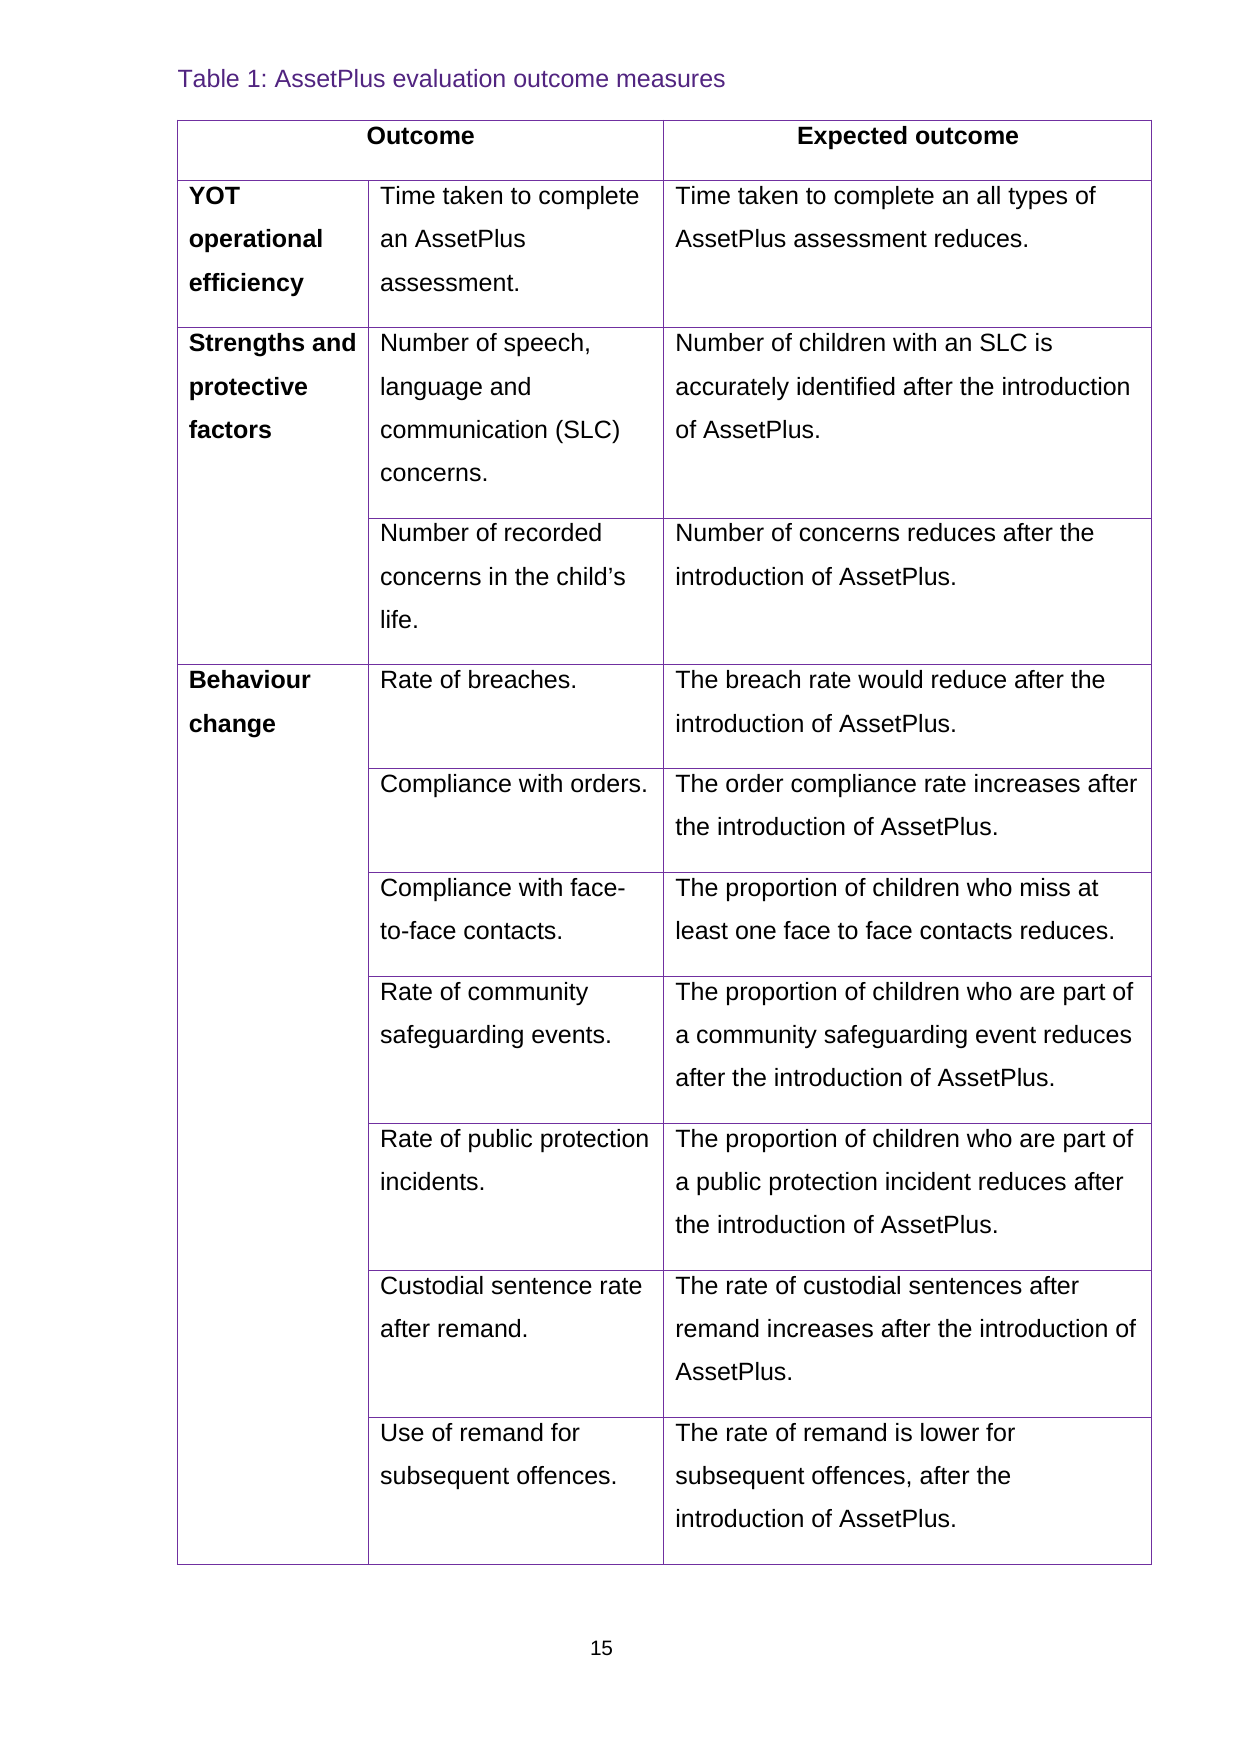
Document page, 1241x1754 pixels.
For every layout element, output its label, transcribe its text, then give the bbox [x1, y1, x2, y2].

table_cell Use of remand for subsequent offences. [369, 1418, 663, 1564]
table_cell Compliance with orders. [369, 769, 663, 872]
table_cell The rate of remand is lower for subsequent offences, after the introduction of AssetPlus. [664, 1418, 1151, 1564]
table_cell Rate of breaches. [369, 665, 663, 768]
table_cell Rate of community safeguarding events. [369, 977, 663, 1123]
table_cell Time taken to complete an all types of AssetPlus assessment reduces. [664, 181, 1151, 327]
table_cell YOT operational efficiency [178, 181, 368, 327]
table_cell The proportion of children who are part of a public protection incident reduces after the introduction of AssetPlus. [664, 1124, 1151, 1270]
table_cell Time taken to complete an AssetPlus assessment. [369, 181, 663, 327]
table_cell Custodial sentence rate after remand. [369, 1271, 663, 1417]
table_header Outcome [178, 121, 663, 180]
table_cell Number of speech, language and communication (SLC) concerns. [369, 328, 663, 517]
table_cell The proportion of children who miss at least one face to face contacts reduces. [664, 873, 1151, 976]
table_cell Behaviour change [178, 665, 368, 1564]
table_cell The order compliance rate increases after the introduction of AssetPlus. [664, 769, 1151, 872]
table_cell Number of recorded concerns in the child’s life. [369, 519, 663, 664]
table_header Expected outcome [664, 121, 1151, 180]
table_cell The rate of custodial sentences after remand increases after the introduction of AssetPlus. [664, 1271, 1151, 1417]
table_cell Number of concerns reduces after the introduction of AssetPlus. [664, 519, 1151, 664]
table_cell Rate of public protection incidents. [369, 1124, 663, 1270]
table_cell The breach rate would reduce after the introduction of AssetPlus. [664, 665, 1151, 768]
text Table 1: AssetPlus evaluation outcome measures [177, 64, 1063, 93]
table_cell The proportion of children who are part of a community safeguarding event reduces after the introduction of AssetPlus. [664, 977, 1151, 1123]
table_cell Number of children with an SLC is accurately identified after the introduction of AssetPlus. [664, 328, 1151, 517]
table_cell Compliance with face-to-face contacts. [369, 873, 663, 976]
table_cell Strengths and protective factors [178, 328, 368, 664]
